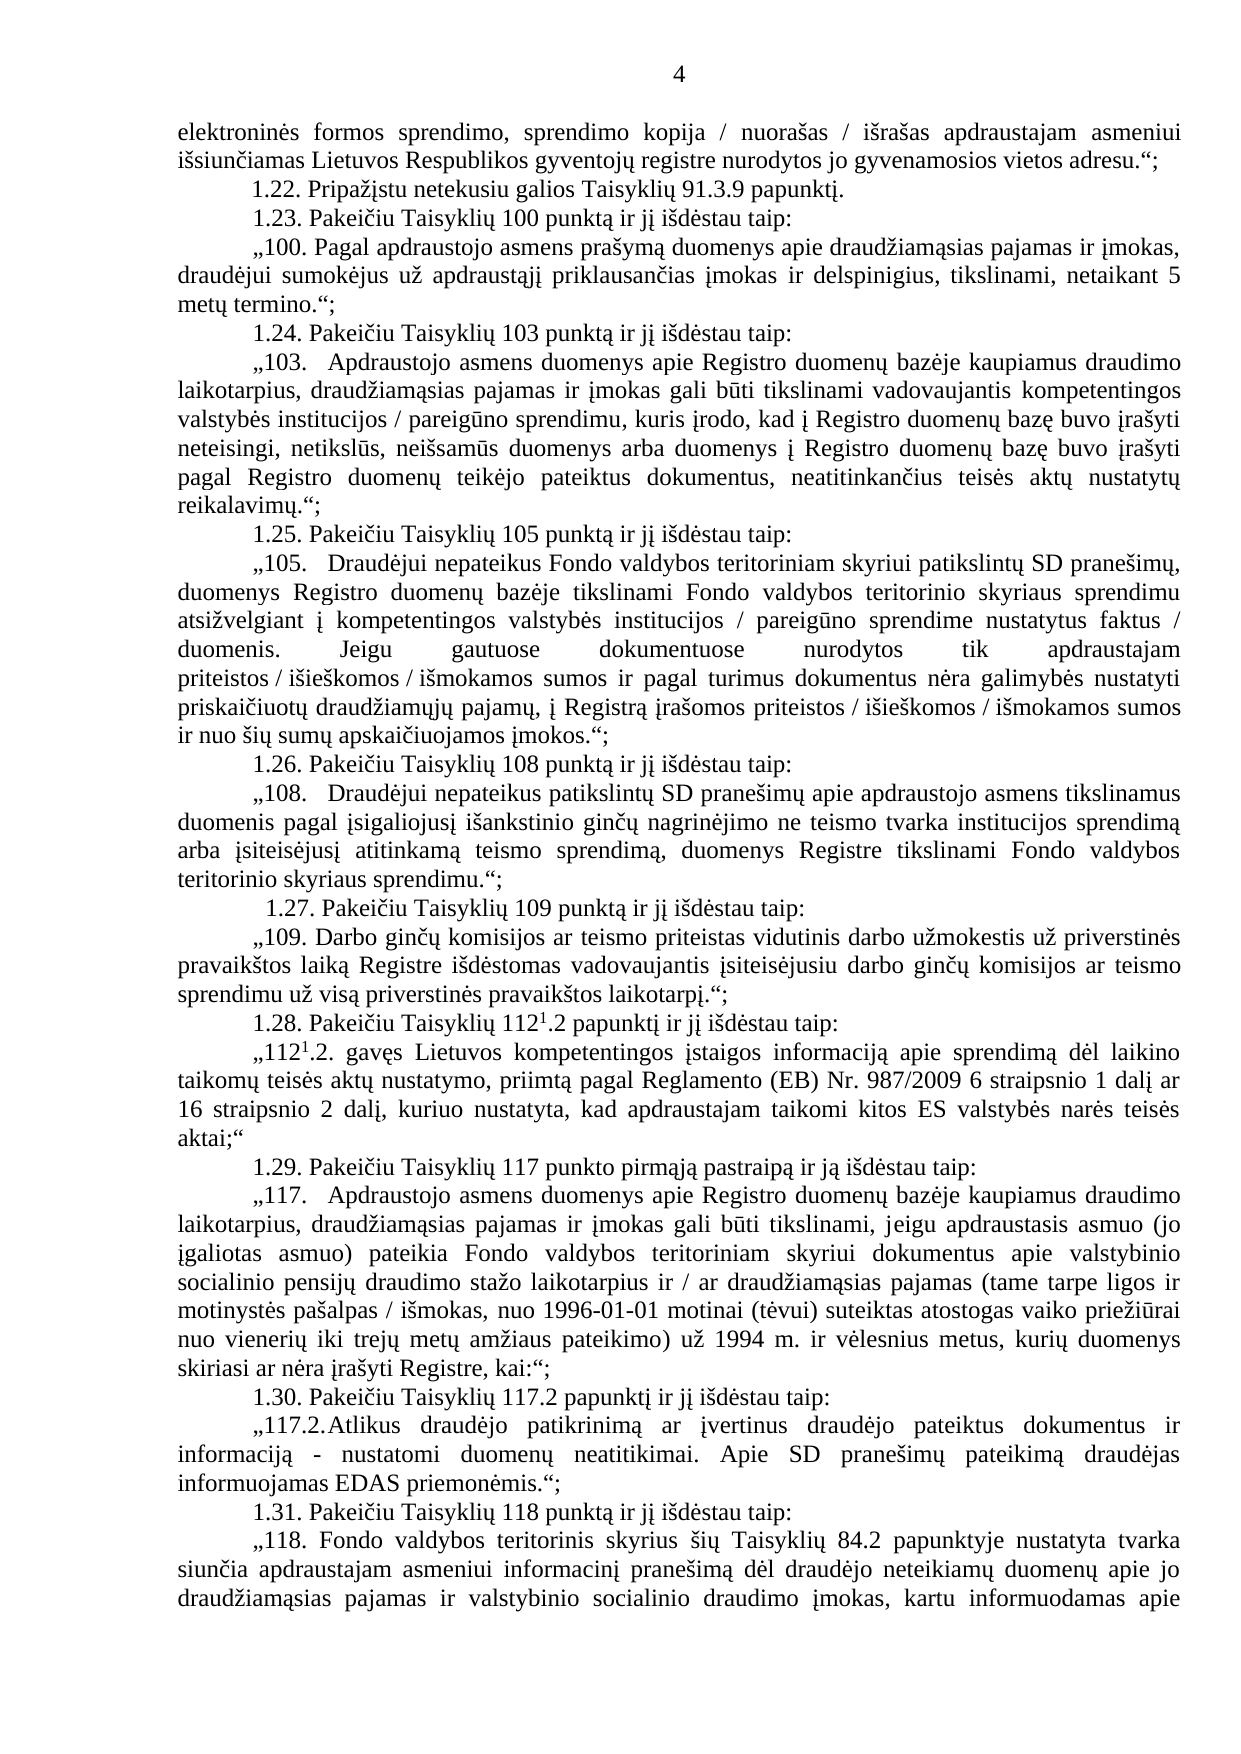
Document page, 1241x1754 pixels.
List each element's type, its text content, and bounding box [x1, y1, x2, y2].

text „117. Apdraustojo asmens duomenys apie Registro duomenų bazėje kaupiamus draudimo laikotarpius, draudžiamąsias pajamas ir įmokas gali būti tikslinami, jeigu apdraustasis asmuo (jo įgaliotas asmuo) pateikia Fondo valdybos teritoriniam skyriui dokumentus apie valstybinio socialinio pensijų draudimo stažo laikotarpius ir / ar draudžiamąsias pajamas (tame tarpe ligos ir motinystės pašalpas / išmokas, nuo 1996-01-01 motinai (tėvui) suteiktas atostogas vaiko priežiūrai nuo vienerių iki trejų metų amžiaus pateikimo) už 1994 m. ir vėlesnius metus, kurių duomenys skiriasi ar nėra įrašyti Registre, kai:“; [177, 1180, 1181, 1382]
text 1.28. Pakeičiu Taisyklių 1121.2 papunktį ir jį išdėstau taip: [177, 1008, 1181, 1037]
text „118. Fondo valdybos teritorinis skyrius šių Taisyklių 84.2 papunktyje nustatyta tvarka siunčia apdraustajam asmeniui informacinį pranešimą dėl draudėjo neteikiamų duomenų apie jo draudžiamąsias pajamas ir valstybinio socialinio draudimo įmokas, kartu informuodamas apie [177, 1525, 1181, 1612]
text 1.26. Pakeičiu Taisyklių 108 punktą ir jį išdėstau taip: [177, 749, 1181, 778]
text „109. Darbo ginčų komisijos ar teismo priteistas vidutinis darbo užmokestis už priverstinės pravaikštos laiką Registre išdėstomas vadovaujantis įsiteisėjusiu darbo ginčų komisijos ar teismo sprendimu už visą priverstinės pravaikštos laikotarpį.“; [177, 922, 1181, 1008]
text „108. Draudėjui nepateikus patikslintų SD pranešimų apie apdraustojo asmens tikslinamus duomenis pagal įsigaliojusį išankstinio ginčų nagrinėjimo ne teismo tvarka institucijos sprendimą arba įsiteisėjusį atitinkamą teismo sprendimą, duomenys Registre tikslinami Fondo valdybos teritorinio skyriaus sprendimu.“; [177, 778, 1181, 893]
text „117.2. Atlikus draudėjo patikrinimą ar įvertinus draudėjo pateiktus dokumentus ir informaciją - nustatomi duomenų neatitikimai. Apie SD pranešimų pateikimą draudėjas informuojamas EDAS priemonėmis.“; [177, 1410, 1181, 1497]
text 1.22. Pripažįstu netekusiu galios Taisyklių 91.3.9 papunktį. [251, 174, 1181, 203]
text 1.24. Pakeičiu Taisyklių 103 punktą ir jį išdėstau taip: [177, 318, 1181, 347]
text „100. Pagal apdraustojo asmens prašymą duomenys apie draudžiamąsias pajamas ir įmokas, draudėjui sumokėjus už apdraustąjį priklausančias įmokas ir delspinigius, tikslinami, netaikant 5 metų termino.“; [177, 232, 1181, 318]
text „1121.2. gavęs Lietuvos kompetentingos įstaigos informaciją apie sprendimą dėl laikino taikomų teisės aktų nustatymo, priimtą pagal Reglamento (EB) Nr. 987/2009 6 straipsnio 1 dalį ar 16 straipsnio 2 dalį, kuriuo nustatyta, kad apdraustajam taikomi kitos ES valstybės narės teisės aktai;“ [177, 1037, 1181, 1152]
text 1.25. Pakeičiu Taisyklių 105 punktą ir jį išdėstau taip: [177, 519, 1181, 548]
text 1.23. Pakeičiu Taisyklių 100 punktą ir jį išdėstau taip: [177, 203, 1181, 232]
text elektroninės formos sprendimo, sprendimo kopija / nuorašas / išrašas apdraustajam asmeniui išsiunčiamas Lietuvos Respublikos gyventojų registre nurodytos jo gyvenamosios vietos adresu.“; [177, 117, 1181, 174]
text „103. Apdraustojo asmens duomenys apie Registro duomenų bazėje kaupiamus draudimo laikotarpius, draudžiamąsias pajamas ir įmokas gali būti tikslinami vadovaujantis kompetentingos valstybės institucijos / pareigūno sprendimu, kuris įrodo, kad į Registro duomenų bazę buvo įrašyti neteisingi, netikslūs, neišsamūs duomenys arba duomenys į Registro duomenų bazę buvo įrašyti pagal Registro duomenų teikėjo pateiktus dokumentus, neatitinkančius teisės aktų nustatytų reikalavimų.“; [177, 347, 1181, 519]
text „105. Draudėjui nepateikus Fondo valdybos teritoriniam skyriui patikslintų SD pranešimų, duomenys Registro duomenų bazėje tikslinami Fondo valdybos teritorinio skyriaus sprendimu atsižvelgiant į kompetentingos valstybės institucijos / pareigūno sprendime nustatytus faktus / duomenis. Jeigu gautuose dokumentuose nurodytos tik apdraustajam priteistos / išieškomos / išmokamos sumos ir pagal turimus dokumentus nėra galimybės nustatyti priskaičiuotų draudžiamųjų pajamų, į Registrą įrašomos priteistos / išieškomos / išmokamos sumos ir nuo šių sumų apskaičiuojamos įmokos.“; [177, 548, 1181, 749]
text 1.30. Pakeičiu Taisyklių 117.2 papunktį ir jį išdėstau taip: [177, 1382, 1181, 1410]
text 1.31. Pakeičiu Taisyklių 118 punktą ir jį išdėstau taip: [177, 1497, 1181, 1525]
text 1.29. Pakeičiu Taisyklių 117 punkto pirmąją pastraipą ir ją išdėstau taip: [177, 1152, 1181, 1180]
text 1.27. Pakeičiu Taisyklių 109 punktą ir jį išdėstau taip: [177, 893, 1181, 922]
